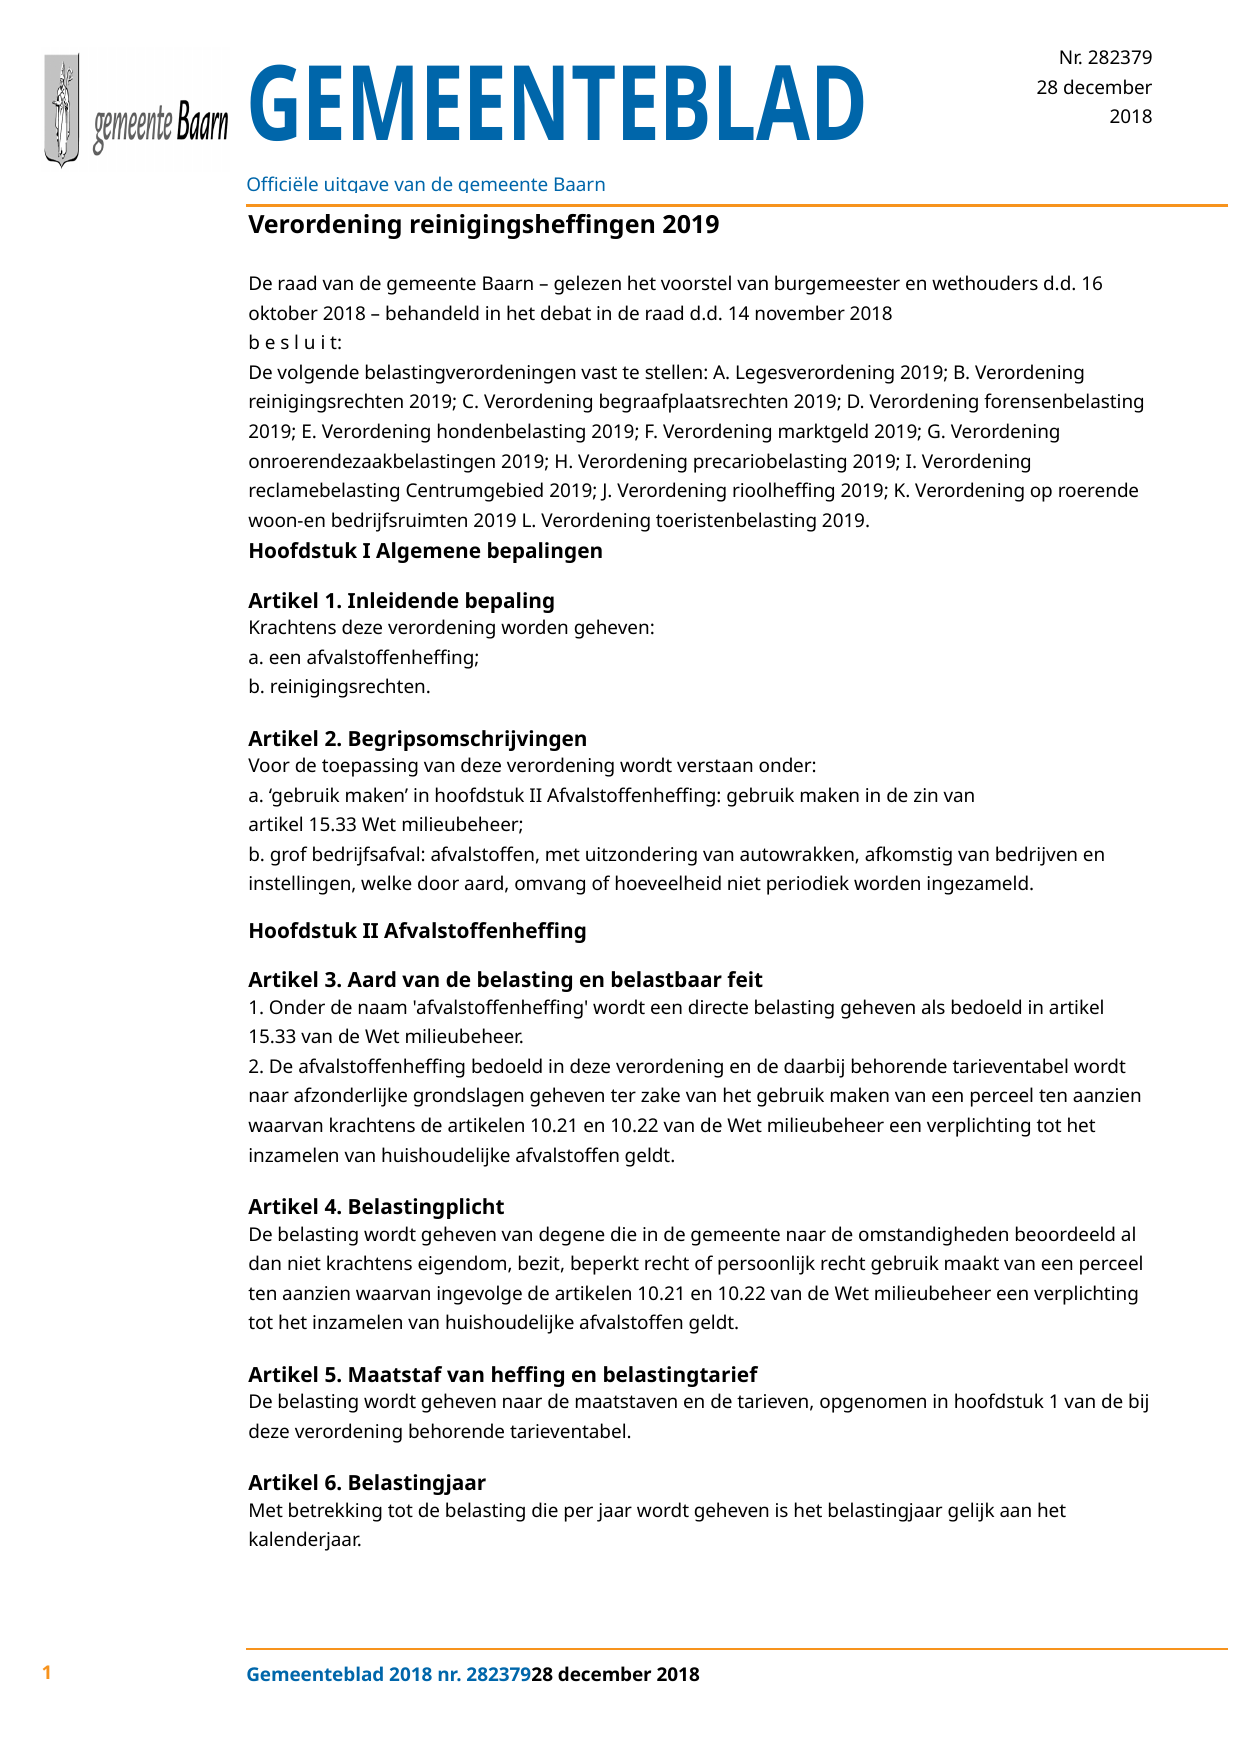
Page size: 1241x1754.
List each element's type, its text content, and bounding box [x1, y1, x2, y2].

text Artikel 6. Belastingjaar [248, 1468, 1152, 1497]
text De volgende belastingverordeningen vast te stellen: A. Legesverordening 2019; B. Verordening reinigingsrechten 2019; C. Verordening begraafplaatsrechten 2019; D. Verordening forensenbelasting 2019; E. Verordening hondenbelasting 2019; F. Verordening marktgeld 2019; G. Verordening onroerendezaakbelastingen 2019; H. Verordening precariobelasting 2019; I. Verordening reclamebelasting Centrumgebied 2019; J. Verordening rioolheffing 2019; K. Verordening op roerende woon-en bedrijfsruimten 2019 L. Verordening toeristenbelasting 2019. [248, 359, 1152, 533]
text artikel 15.33 Wet milieubeheer; [248, 811, 1152, 837]
text b. reinigingsrechten. [248, 673, 1152, 699]
text Verordening reinigingsheffingen 2019 [248, 207, 1152, 241]
text 2. De afvalstoffenheffing bedoeld in deze verordening en de daarbij behorende tarieventabel wordt naar afzonderlijke grondslagen geheven ter zake van het gebruik maken van een perceel ten aanzien waarvan krachtens de artikelen 10.21 en 10.22 van de Wet milieubeheer een verplichting tot het inzamelen van huishoudelijke afvalstoffen geldt. [248, 1053, 1152, 1168]
text Artikel 2. Begripsomschrijvingen [248, 724, 1152, 752]
text a. een afvalstoffenheffing; [248, 644, 1152, 669]
picture [41, 47, 231, 172]
text Hoofdstuk II Afvalstoffenheffing [248, 916, 1152, 945]
text De belasting wordt geheven naar de maatstaven en de tarieven, opgenomen in hoofdstuk 1 van de bij deze verordening behorende tarieventabel. [248, 1388, 1152, 1444]
text Hoofdstuk I Algemene bepalingen [248, 537, 1152, 565]
text Artikel 3. Aard van de belasting en belastbaar feit [248, 966, 1152, 994]
text Voor de toepassing van deze verordening wordt verstaan onder: [248, 752, 1152, 778]
text De raad van de gemeente Baarn – gelezen het voorstel van burgemeester en wethouders d.d. 16 oktober 2018 – behandeld in het debat in de raad d.d. 14 november 2018 [248, 270, 1152, 326]
text Artikel 4. Belastingplicht [248, 1192, 1152, 1221]
text b e s l u i t: [248, 329, 1152, 355]
text a. ‘gebruik maken’ in hoofdstuk II Afvalstoffenheffing: gebruik maken in de zin van [248, 782, 1152, 808]
text Met betrekking tot de belasting die per jaar wordt geheven is het belastingjaar gelijk aan het kalenderjaar. [248, 1497, 1152, 1552]
text Krachtens deze verordening worden geheven: [248, 614, 1152, 640]
text 1. Onder de naam 'afvalstoffenheffing' wordt een directe belasting geheven als bedoeld in artikel 15.33 van de Wet milieubeheer. [248, 994, 1152, 1049]
text De belasting wordt geheven van degene die in de gemeente naar de omstandigheden beoordeeld al dan niet krachtens eigendom, bezit, beperkt recht of persoonlijk recht gebruik maakt van een perceel ten aanzien waarvan ingevolge de artikelen 10.21 en 10.22 van de Wet milieubeheer een verplichting tot het inzamelen van huishoudelijke afvalstoffen geldt. [248, 1221, 1152, 1335]
text Artikel 5. Maatstaf van heffing en belastingtarief [248, 1360, 1152, 1388]
text b. grof bedrijfsafval: afvalstoffen, met uitzondering van autowrakken, afkomstig van bedrijven en instellingen, welke door aard, omvang of hoeveelheid niet periodiek worden ingezameld. [248, 841, 1152, 896]
text Artikel 1. Inleidende bepaling [248, 586, 1152, 614]
